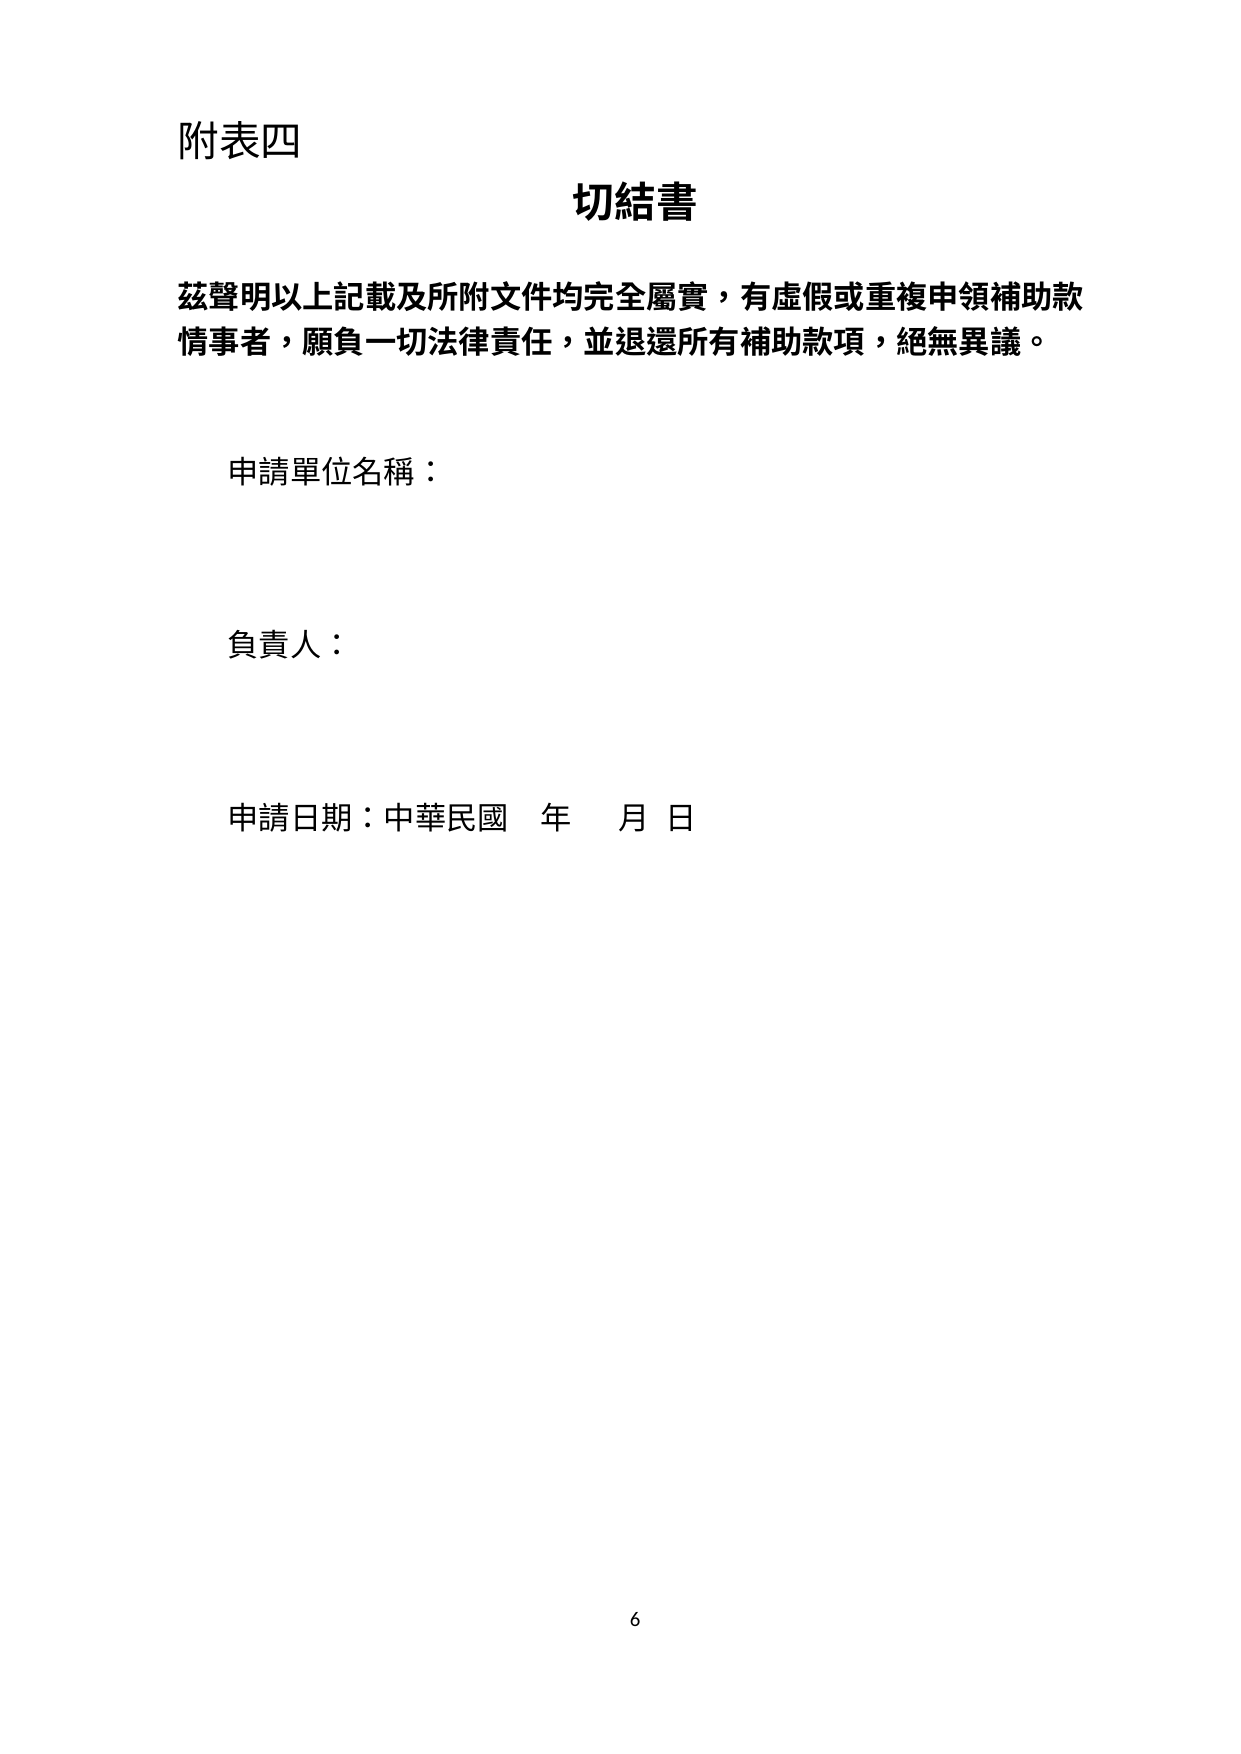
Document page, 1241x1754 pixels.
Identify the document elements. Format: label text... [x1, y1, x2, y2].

text 申請單位名稱： [227, 447, 1092, 493]
text 茲聲明以上記載及所附文件均完全屬實，有虛假或重複申領補助款情事者，願負一切法律責任，並退還所有補助款項，絕無異議。 [177, 272, 1092, 362]
text 切結書 [177, 169, 1092, 229]
text 負責人： [227, 620, 1092, 666]
text 附表四 [177, 108, 1092, 169]
text 申請日期：中華民國 年 月 日 [227, 793, 1092, 839]
